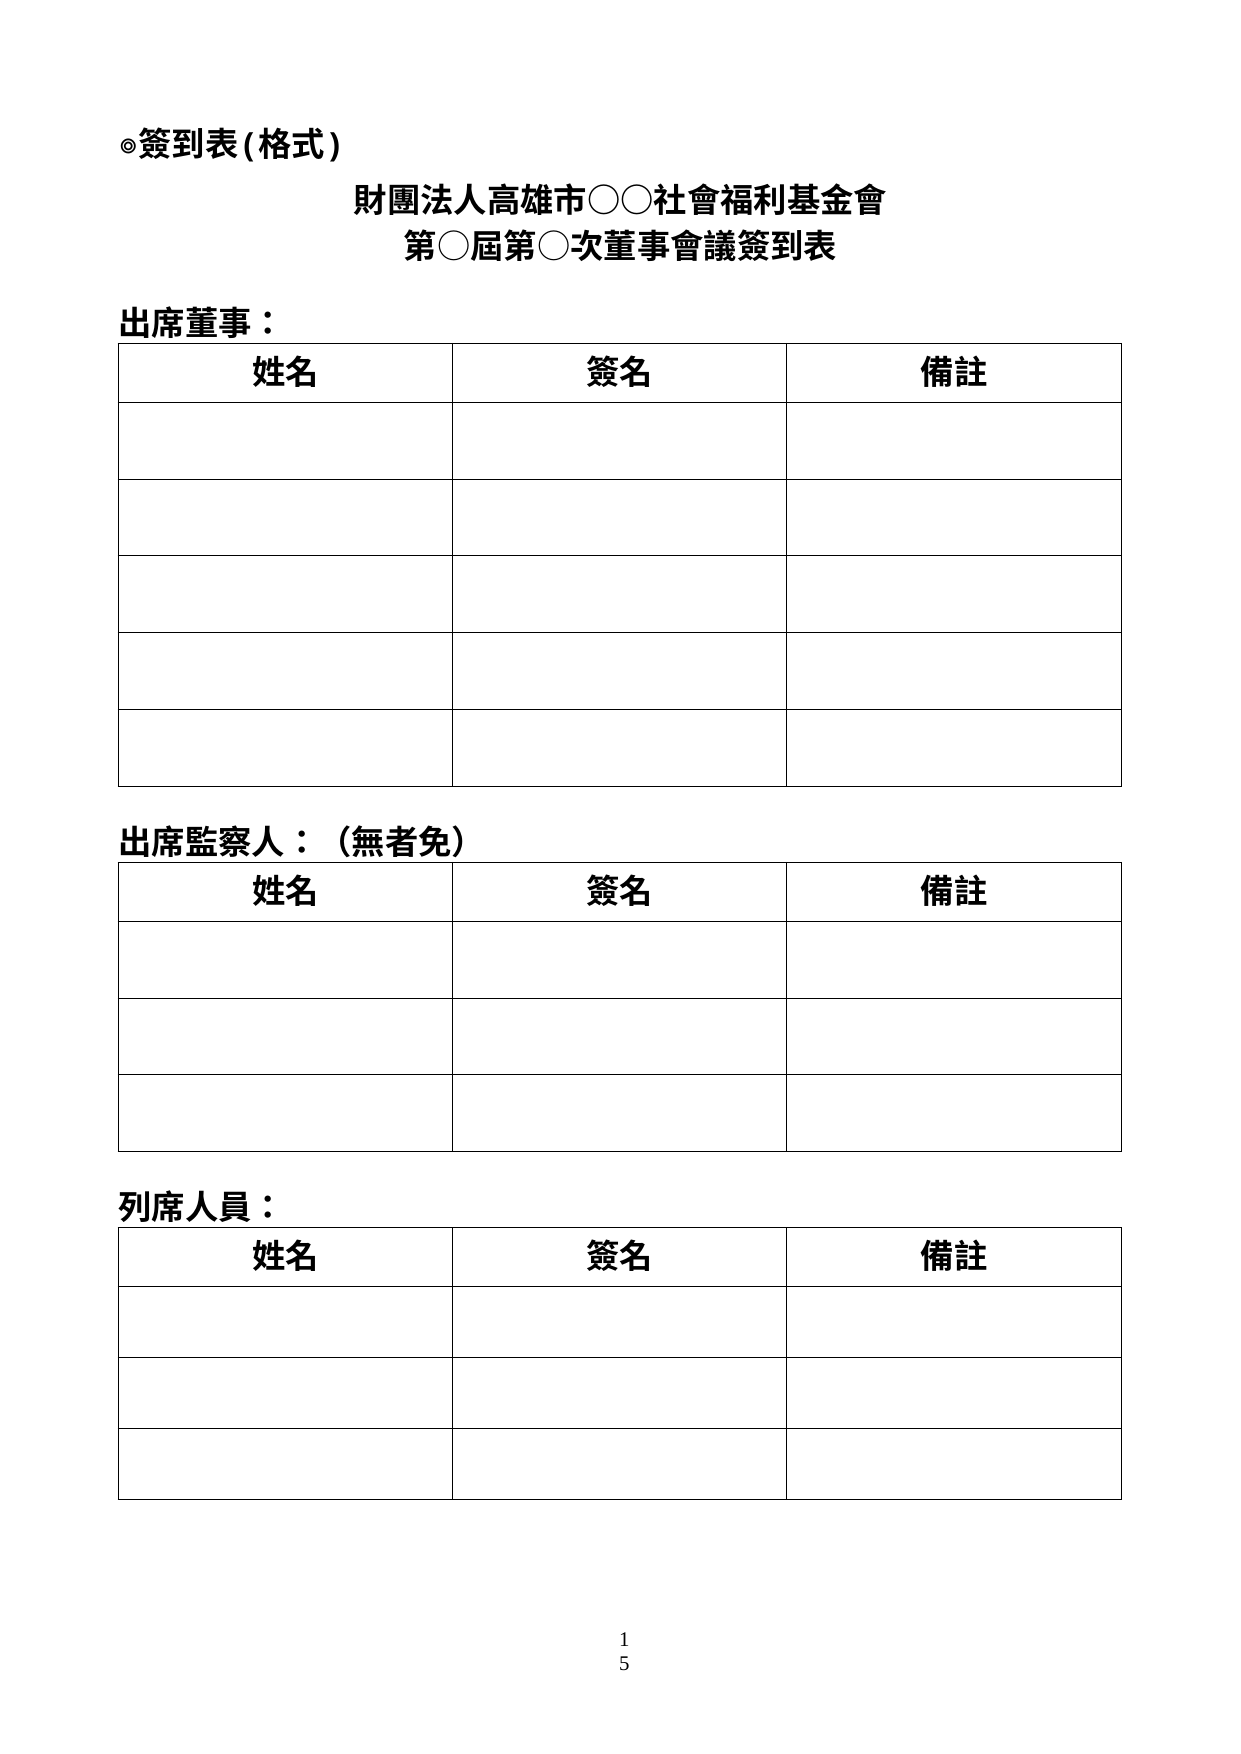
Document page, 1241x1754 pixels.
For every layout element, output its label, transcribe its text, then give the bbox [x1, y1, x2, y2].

table_cell [453, 1358, 786, 1428]
text 列席人員： [118, 1190, 1122, 1227]
table_cell [119, 1075, 452, 1151]
text 出席董事： [118, 305, 1122, 343]
text 第○屆第○次董事會議簽到表 [118, 222, 1122, 268]
table_cell [787, 480, 1121, 555]
table_header 備註 [787, 344, 1121, 402]
table_header 姓名 [119, 1228, 452, 1286]
table_cell [787, 999, 1121, 1074]
table_cell [119, 922, 452, 998]
table_cell [119, 999, 452, 1074]
table_header 簽名 [453, 344, 786, 402]
table_cell [787, 403, 1121, 479]
table_cell [787, 922, 1121, 998]
table_cell [453, 556, 786, 632]
table_cell [787, 1287, 1121, 1357]
table_cell [119, 710, 452, 786]
table_cell [787, 556, 1121, 632]
text 財團法人高雄市○○社會福利基金會 [118, 176, 1122, 222]
table_header 備註 [787, 1228, 1121, 1286]
table_cell [453, 1075, 786, 1151]
table_cell [119, 633, 452, 709]
table_cell [453, 922, 786, 998]
table_cell [453, 1287, 786, 1357]
table_cell [119, 1287, 452, 1357]
table_cell [453, 633, 786, 709]
table_cell [453, 999, 786, 1074]
table_header 簽名 [453, 1228, 786, 1286]
table_cell [787, 1075, 1121, 1151]
text 出席監察人：（無者免） [118, 824, 1122, 862]
table_cell [787, 1358, 1121, 1428]
table_cell [119, 1429, 452, 1499]
table_cell [119, 556, 452, 632]
table_cell [787, 1429, 1121, 1499]
table_cell [787, 633, 1121, 709]
text ◎簽到表(格式) [118, 126, 1122, 164]
table_header 簽名 [453, 863, 786, 921]
table_cell [453, 710, 786, 786]
table_cell [453, 1429, 786, 1499]
table_cell [453, 403, 786, 479]
table_header 姓名 [119, 863, 452, 921]
table_header 備註 [787, 863, 1121, 921]
table_cell [119, 403, 452, 479]
table_cell [119, 480, 452, 555]
table_cell [119, 1358, 452, 1428]
table_header 姓名 [119, 344, 452, 402]
table_cell [787, 710, 1121, 786]
table_cell [453, 480, 786, 555]
